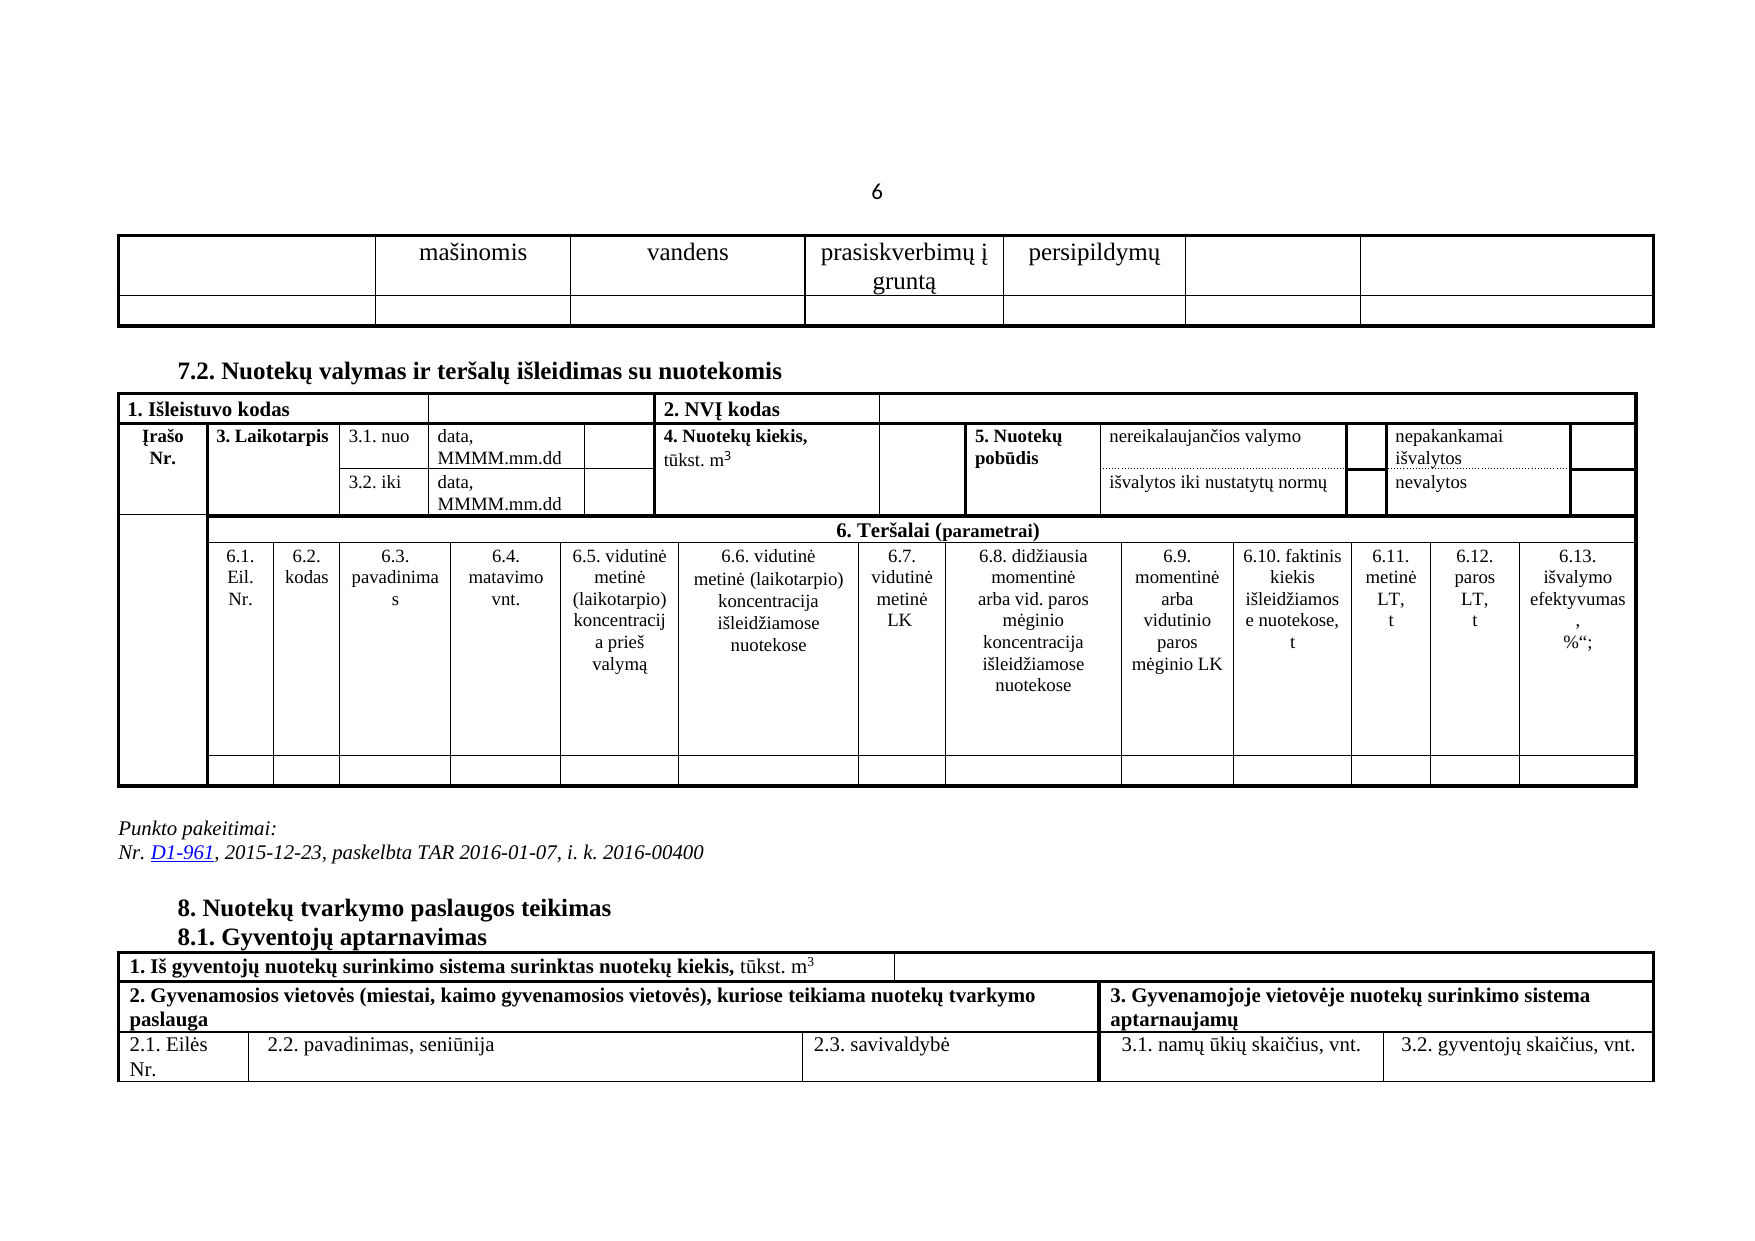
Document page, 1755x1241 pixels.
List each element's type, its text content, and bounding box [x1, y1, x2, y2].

table_cell 6.2. kodas [274, 543, 339, 755]
table_cell 3.1. nuo [340, 425, 428, 468]
table_cell 3.1. namų ūkių skaičius, vnt. [1101, 1033, 1383, 1081]
text Nr. D1-961, 2015-12-23, paskelbta TAR 2016-01-07, i. k. 2016-00400 [118, 840, 1636, 864]
table_header [1186, 237, 1360, 294]
table_cell [585, 425, 653, 468]
table_cell [1572, 425, 1634, 468]
table_cell [1234, 756, 1351, 784]
table_header 2. NVĮ kodas [656, 395, 879, 422]
table_cell 2. Gyvenamosios vietovės (miestai, kaimo gyvenamosios vietovės), kuriose teikiama nuotekų tvarkymo paslauga [120, 983, 1097, 1031]
table_cell [1361, 296, 1652, 324]
table_cell [1348, 425, 1385, 468]
table_cell 6.8. didžiausia momentinė arba vid. paros mėginio koncentracija išleidžiamose nuotekose [946, 543, 1121, 755]
table_cell data, MMMM.mm.dd [429, 469, 584, 514]
table_cell [120, 515, 206, 784]
table_cell nevalytos [1388, 468, 1569, 514]
table_header [1361, 237, 1652, 294]
text 8. Nuotekų tvarkymo paslaugos teikimas [118, 893, 1636, 922]
table_cell [1572, 471, 1634, 514]
table_cell 6.6. vidutinė metinė (laikotarpio) koncentracija išleidžiamose nuotekose [679, 543, 858, 755]
table_header [429, 395, 653, 422]
text 7.2. Nuotekų valymas ir teršalų išleidimas su nuotekomis [118, 356, 1636, 385]
table_cell 6.4. matavimo vnt. [451, 543, 560, 755]
table_cell 2.1. Eilės Nr. [120, 1033, 248, 1081]
table_cell [1348, 471, 1385, 514]
table_cell [561, 756, 678, 784]
table_header vandens [571, 237, 804, 294]
table_header [880, 395, 1634, 422]
table_cell 3.2. iki [340, 469, 428, 514]
text 8.1. Gyventojų aptarnavimas [118, 922, 1636, 951]
table_cell 6.13. išvalymo efektyvumas, %“; [1520, 543, 1634, 755]
text Punkto pakeitimai: [118, 816, 1636, 840]
table_cell [585, 469, 653, 514]
table_cell 3.2. gyventojų skaičius, vnt. [1384, 1033, 1652, 1081]
table_cell [859, 756, 945, 784]
table_cell [1186, 296, 1360, 324]
table_cell [880, 425, 964, 514]
table_cell 6.7. vidutinė metinė LK [859, 543, 945, 755]
table_header [120, 237, 375, 294]
table_cell 3. Laikotarpis [209, 425, 339, 514]
table_cell 6. Teršalai (parametrai) [209, 518, 1634, 542]
table_cell data, MMMM.mm.dd [429, 425, 584, 468]
table_header [895, 954, 1652, 980]
table_cell [340, 756, 450, 784]
table_cell 6.10. faktinis kiekis išleidžiamose nuotekose, t [1234, 543, 1351, 755]
table_cell nepakankamai išvalytos [1388, 425, 1569, 468]
table_cell 6.5. vidutinė metinė (laikotarpio) koncentracija prieš valymą [561, 543, 678, 755]
table_cell [679, 756, 858, 784]
table_cell [1122, 756, 1233, 784]
table_cell [1520, 756, 1634, 784]
table_cell 4. Nuotekų kiekis, tūkst. m3 [656, 425, 879, 514]
table_cell išvalytos iki nustatytų normų [1101, 468, 1345, 514]
table_header 1. Išleistuvo kodas [120, 395, 428, 422]
table_cell 6.12. paros LT, t [1431, 543, 1519, 755]
table_cell [209, 756, 273, 784]
table_cell 2.2. pavadinimas, seniūnija [249, 1033, 802, 1081]
table_cell [120, 296, 375, 324]
table_cell 5. Nuotekų pobūdis [967, 425, 1100, 514]
table_cell [274, 756, 339, 784]
table_cell [806, 296, 1003, 324]
table_cell [376, 296, 570, 324]
table_header 1. Iš gyventojų nuotekų surinkimo sistema surinktas nuotekų kiekis, tūkst. m3 [120, 954, 894, 980]
table_cell 6.9. momentinė arba vidutinio paros mėginio LK [1122, 543, 1233, 755]
table_cell 6.11. metinė LT, t [1352, 543, 1430, 755]
table_cell Įrašo Nr. [120, 425, 206, 514]
table_cell [1431, 756, 1519, 784]
table_cell [451, 756, 560, 784]
table_header persipildymų [1004, 237, 1185, 294]
table_cell 3. Gyvenamojoje vietovėje nuotekų surinkimo sistema aptarnaujamų [1101, 983, 1652, 1031]
table_cell [571, 296, 804, 324]
table_cell 6.3. pavadinimas [340, 543, 450, 755]
table_cell nereikalaujančios valymo [1101, 425, 1345, 468]
table_header prasiskverbimų į gruntą [806, 237, 1003, 294]
table_cell [1004, 296, 1185, 324]
table_cell 2.3. savivaldybė [803, 1033, 1097, 1081]
table_header mašinomis [376, 237, 570, 294]
table_cell 6.1. Eil. Nr. [209, 543, 273, 755]
table_cell [946, 756, 1121, 784]
table_cell [1352, 756, 1430, 784]
